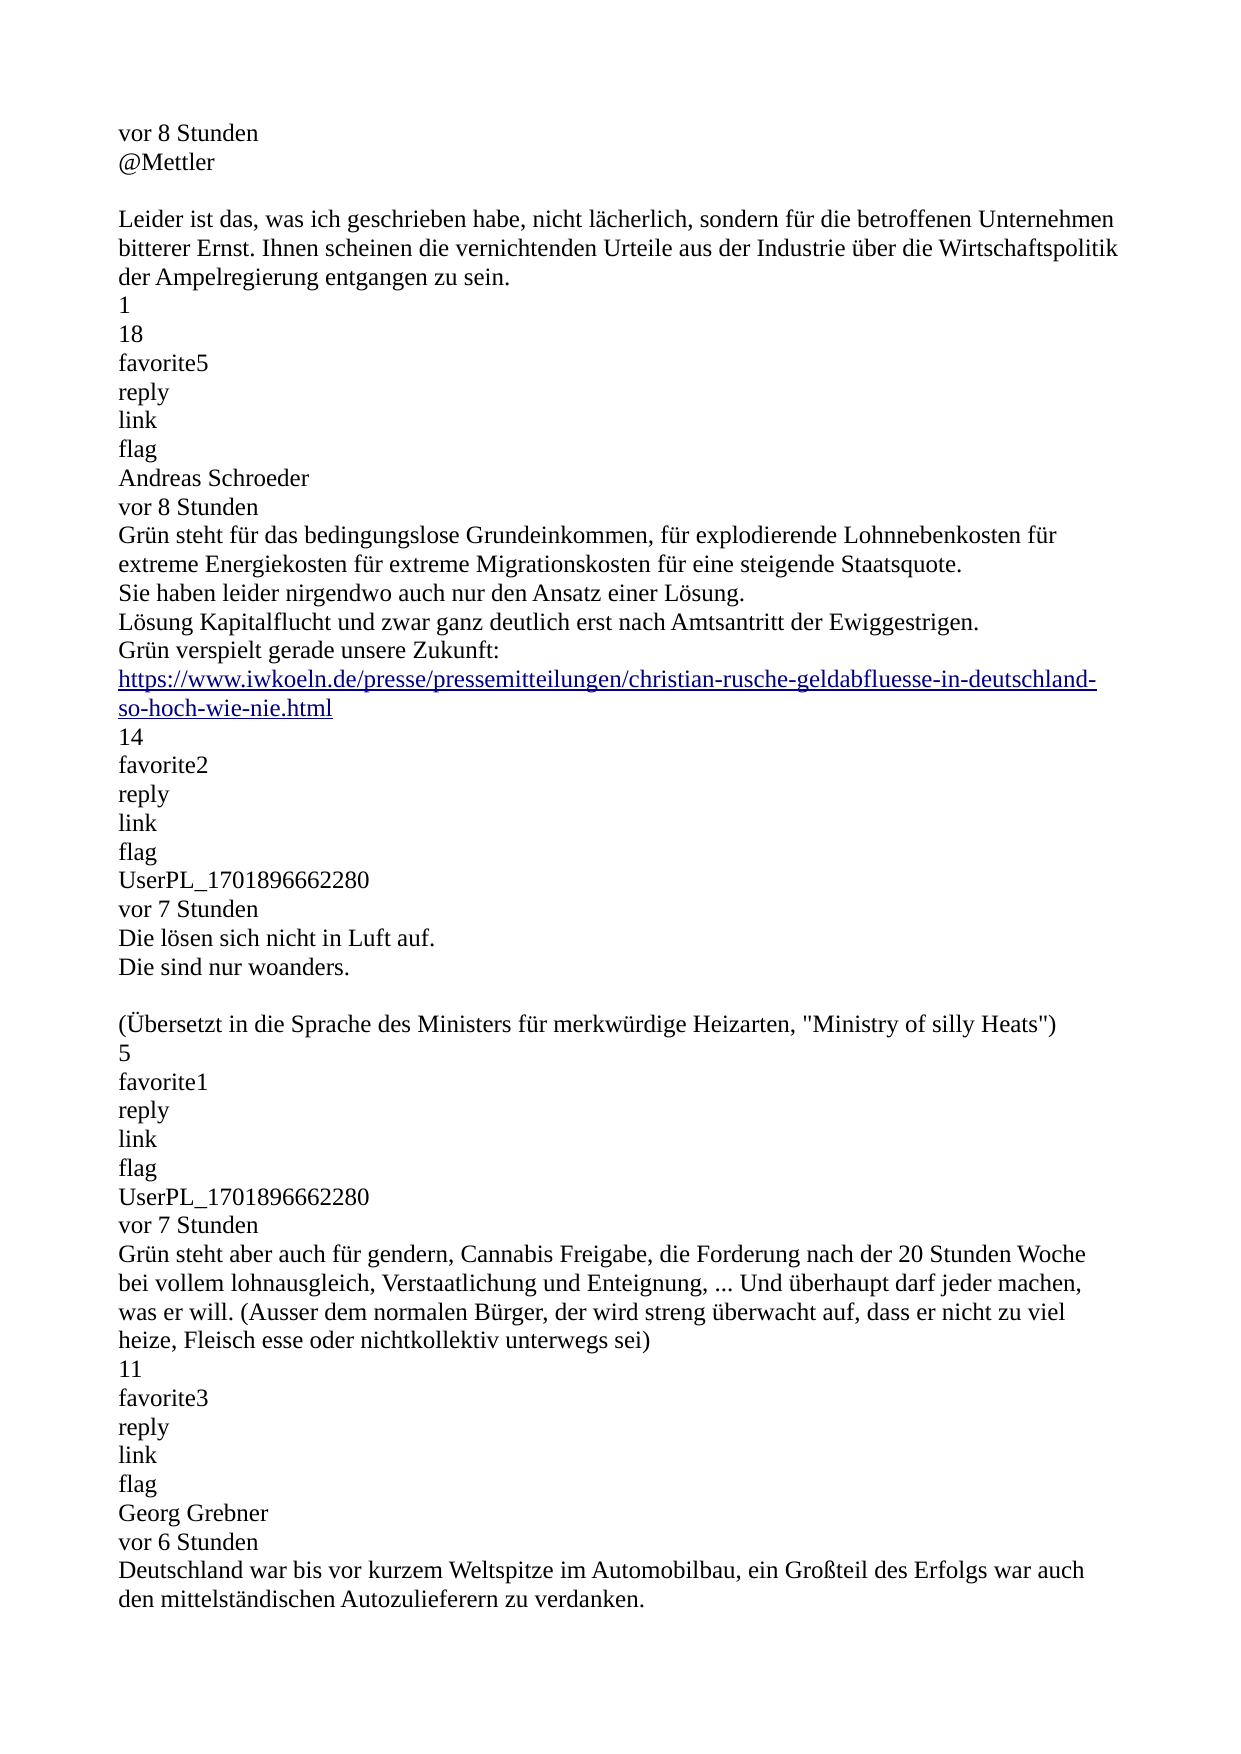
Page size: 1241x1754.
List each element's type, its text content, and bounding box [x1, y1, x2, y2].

text reply [118, 779, 1122, 808]
text link [118, 808, 1122, 837]
text favorite1 [118, 1067, 1122, 1096]
text reply [118, 377, 1122, 406]
text 18 [118, 319, 1122, 348]
text Grün steht für das bedingungslose Grundeinkommen, für explodierende Lohnnebenkosten für extreme Energiekosten für extreme Migrationskosten für eine steigende Staatsquote. Sie haben leider nirgendwo auch nur den Ansatz einer Lösung. Lösung Kapitalflucht und zwar ganz deutlich erst nach Amtsantritt der Ewiggestrigen. Grün verspielt gerade unsere Zukunft: https://www.iwkoeln.de/presse/pressemitteilungen/christian-rusche-geldabfluesse-in-deutschland-so-hoch-wie-nie.html [118, 521, 1122, 722]
text Die lösen sich nicht in Luft auf. Die sind nur woanders. (Übersetzt in die Sprache des Ministers für merkwürdige Heizarten, "Ministry of silly Heats") [118, 923, 1122, 1038]
text link [118, 406, 1122, 434]
text flag [118, 837, 1122, 866]
text Grün steht aber auch für gendern, Cannabis Freigabe, die Forderung nach der 20 Stunden Woche bei vollem lohnausgleich, Verstaatlichung und Enteignung, ... Und überhaupt darf jeder machen, was er will. (Ausser dem normalen Bürger, der wird streng überwacht auf, dass er nicht zu viel heize, Fleisch esse oder nichtkollektiv unterwegs sei) [118, 1239, 1122, 1354]
text 14 [118, 722, 1122, 751]
text 11 [118, 1354, 1122, 1383]
text flag [118, 434, 1122, 463]
text favorite5 [118, 348, 1122, 377]
text vor 7 Stunden [118, 894, 1122, 923]
text flag [118, 1153, 1122, 1182]
text UserPL_1701896662280 [118, 866, 1122, 894]
text vor 8 Stunden [118, 118, 1122, 147]
text UserPL_1701896662280 [118, 1182, 1122, 1211]
text Deutschland war bis vor kurzem Weltspitze im Automobilbau, ein Großteil des Erfolgs war auch den mittelständischen Autozulieferern zu verdanken. [118, 1556, 1122, 1613]
text reply [118, 1096, 1122, 1124]
text Andreas Schroeder [118, 463, 1122, 492]
text reply [118, 1412, 1122, 1441]
text link [118, 1441, 1122, 1469]
text 5 [118, 1038, 1122, 1067]
text @Mettler Leider ist das, was ich geschrieben habe, nicht lächerlich, sondern für die betroffenen Unternehmen bitterer Ernst. Ihnen scheinen die vernichtenden Urteile aus der Industrie über die Wirtschaftspolitik der Ampelregierung entgangen zu sein. [118, 147, 1122, 291]
text favorite2 [118, 751, 1122, 779]
text link [118, 1124, 1122, 1153]
text vor 6 Stunden [118, 1527, 1122, 1556]
text vor 8 Stunden [118, 492, 1122, 521]
text flag [118, 1469, 1122, 1498]
text vor 7 Stunden [118, 1211, 1122, 1239]
text 1 [118, 291, 1122, 319]
text favorite3 [118, 1383, 1122, 1412]
text Georg Grebner [118, 1498, 1122, 1527]
